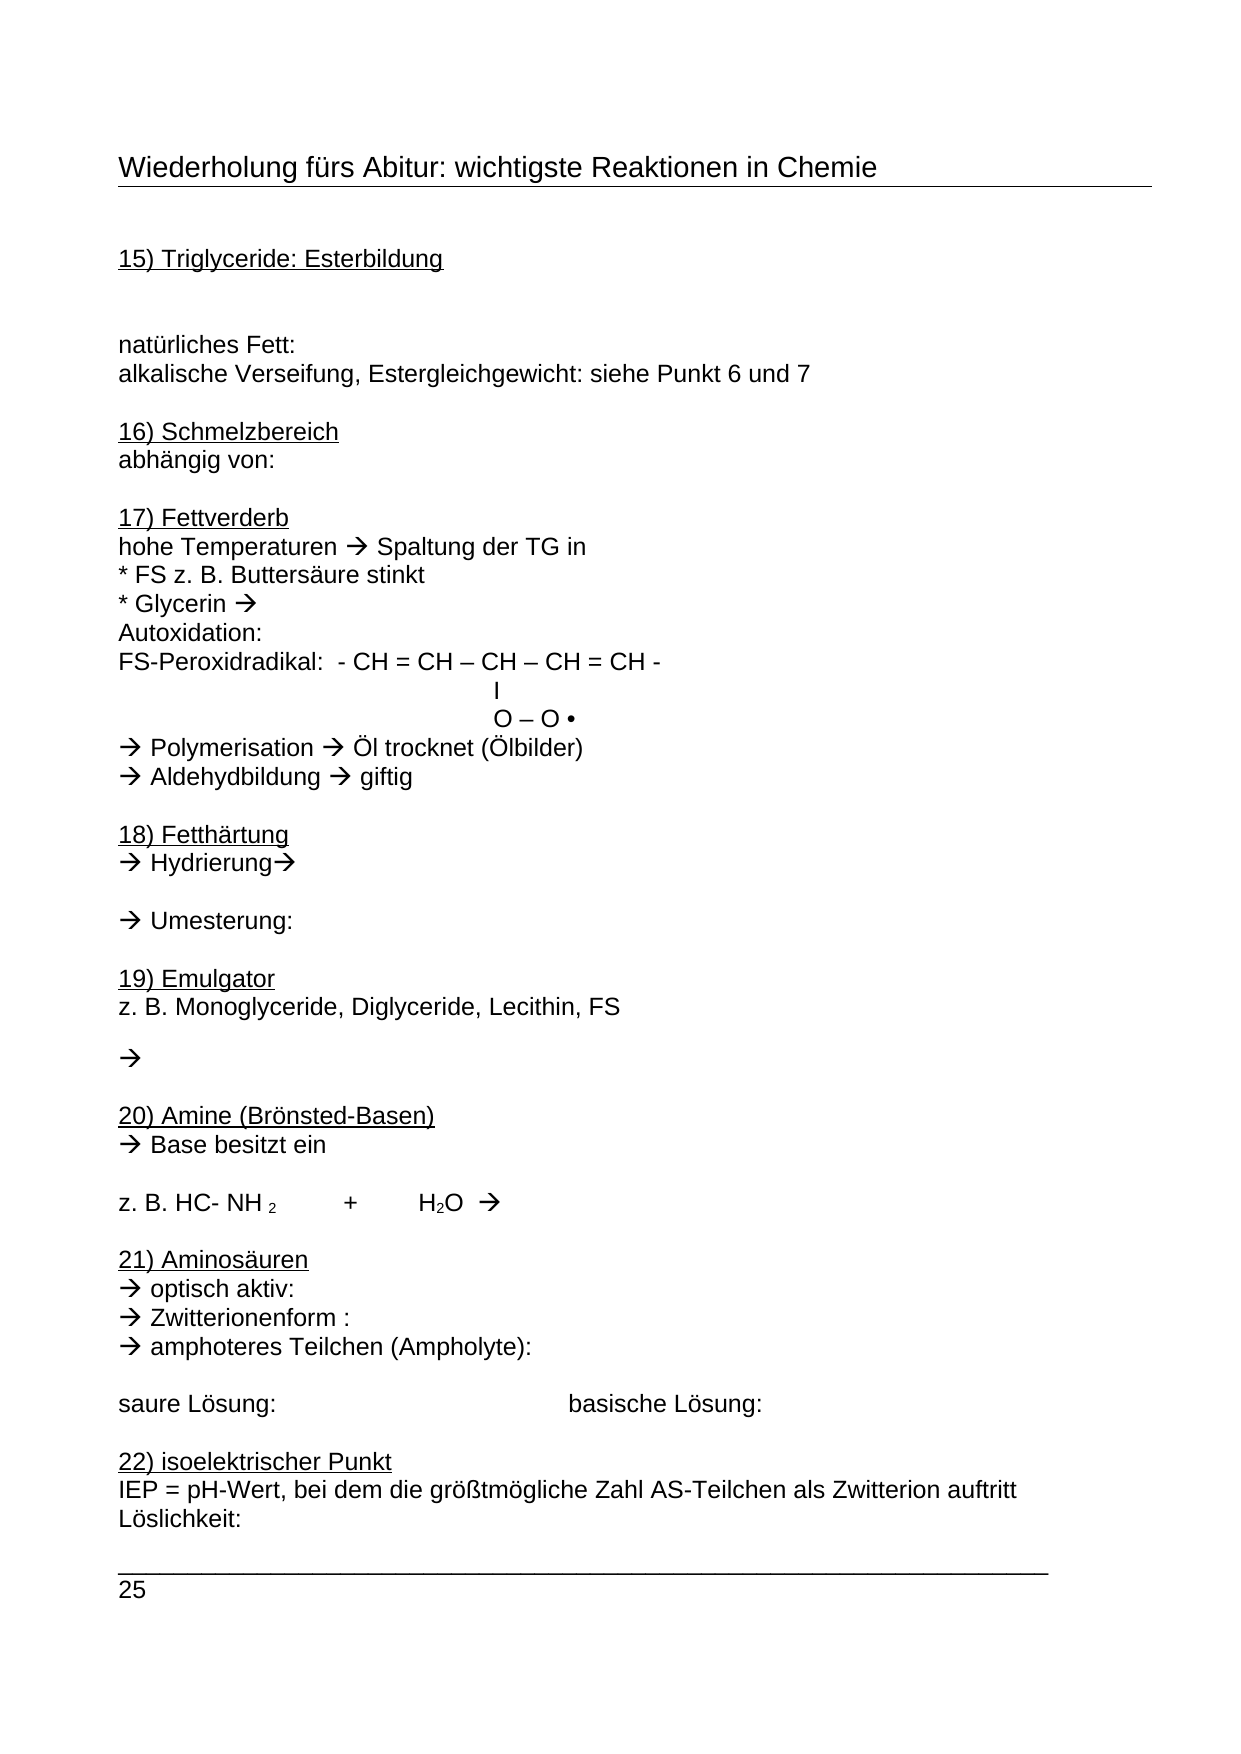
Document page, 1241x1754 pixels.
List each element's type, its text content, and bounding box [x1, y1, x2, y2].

text 22) isoelektrischer Punkt [118, 1447, 1152, 1476]
text  optisch aktiv: [118, 1274, 1152, 1303]
text  Polymerisation  Öl trocknet (Ölbilder) [118, 733, 1152, 762]
text I [118, 676, 1152, 704]
text  Umesterung: [118, 906, 1152, 935]
text  Aldehydbildung  giftig [118, 762, 1152, 791]
text FS-Peroxidradikal: - CH = CH – CH – CH = CH - [118, 647, 1152, 676]
text 17) Fettverderb [118, 503, 1152, 532]
text Autoxidation: [118, 618, 1152, 647]
text 15) Triglyceride: Esterbildung [118, 244, 1152, 273]
text  amphoteres Teilchen (Ampholyte): [118, 1332, 1152, 1361]
text 16) Schmelzbereich [118, 417, 1152, 445]
text IEP = pH-Wert, bei dem die größtmögliche Zahl AS-Teilchen als Zwitterion auftritt [118, 1476, 1152, 1504]
text 18) Fetthärtung [118, 819, 1152, 848]
text  Base besitzt ein [118, 1130, 1152, 1159]
text * FS z. B. Buttersäure stinkt [118, 561, 1152, 589]
text  Hydrierung [118, 848, 1152, 877]
text natürliches Fett: [118, 330, 1152, 359]
text 21) Aminosäuren [118, 1245, 1152, 1274]
text saure Lösung: basische Lösung: [118, 1389, 1152, 1418]
text Löslichkeit: [118, 1504, 1152, 1533]
text hohe Temperaturen  Spaltung der TG in [118, 532, 1152, 561]
text * Glycerin  [118, 589, 1152, 618]
text  Zwitterionenform : [118, 1303, 1152, 1332]
text O – O • [118, 704, 1152, 733]
text 20) Amine (Brönsted-Basen) [118, 1101, 1152, 1130]
text abhängig von: [118, 445, 1152, 474]
text 19) Emulgator [118, 963, 1152, 992]
text z. B. Monoglyceride, Diglyceride, Lecithin, FS [118, 992, 1152, 1021]
text z. B. HC- NH 2 + H2O  [118, 1188, 1152, 1216]
text  [118, 1050, 1152, 1072]
text alkalische Verseifung, Estergleichgewicht: siehe Punkt 6 und 7 [118, 359, 1152, 388]
